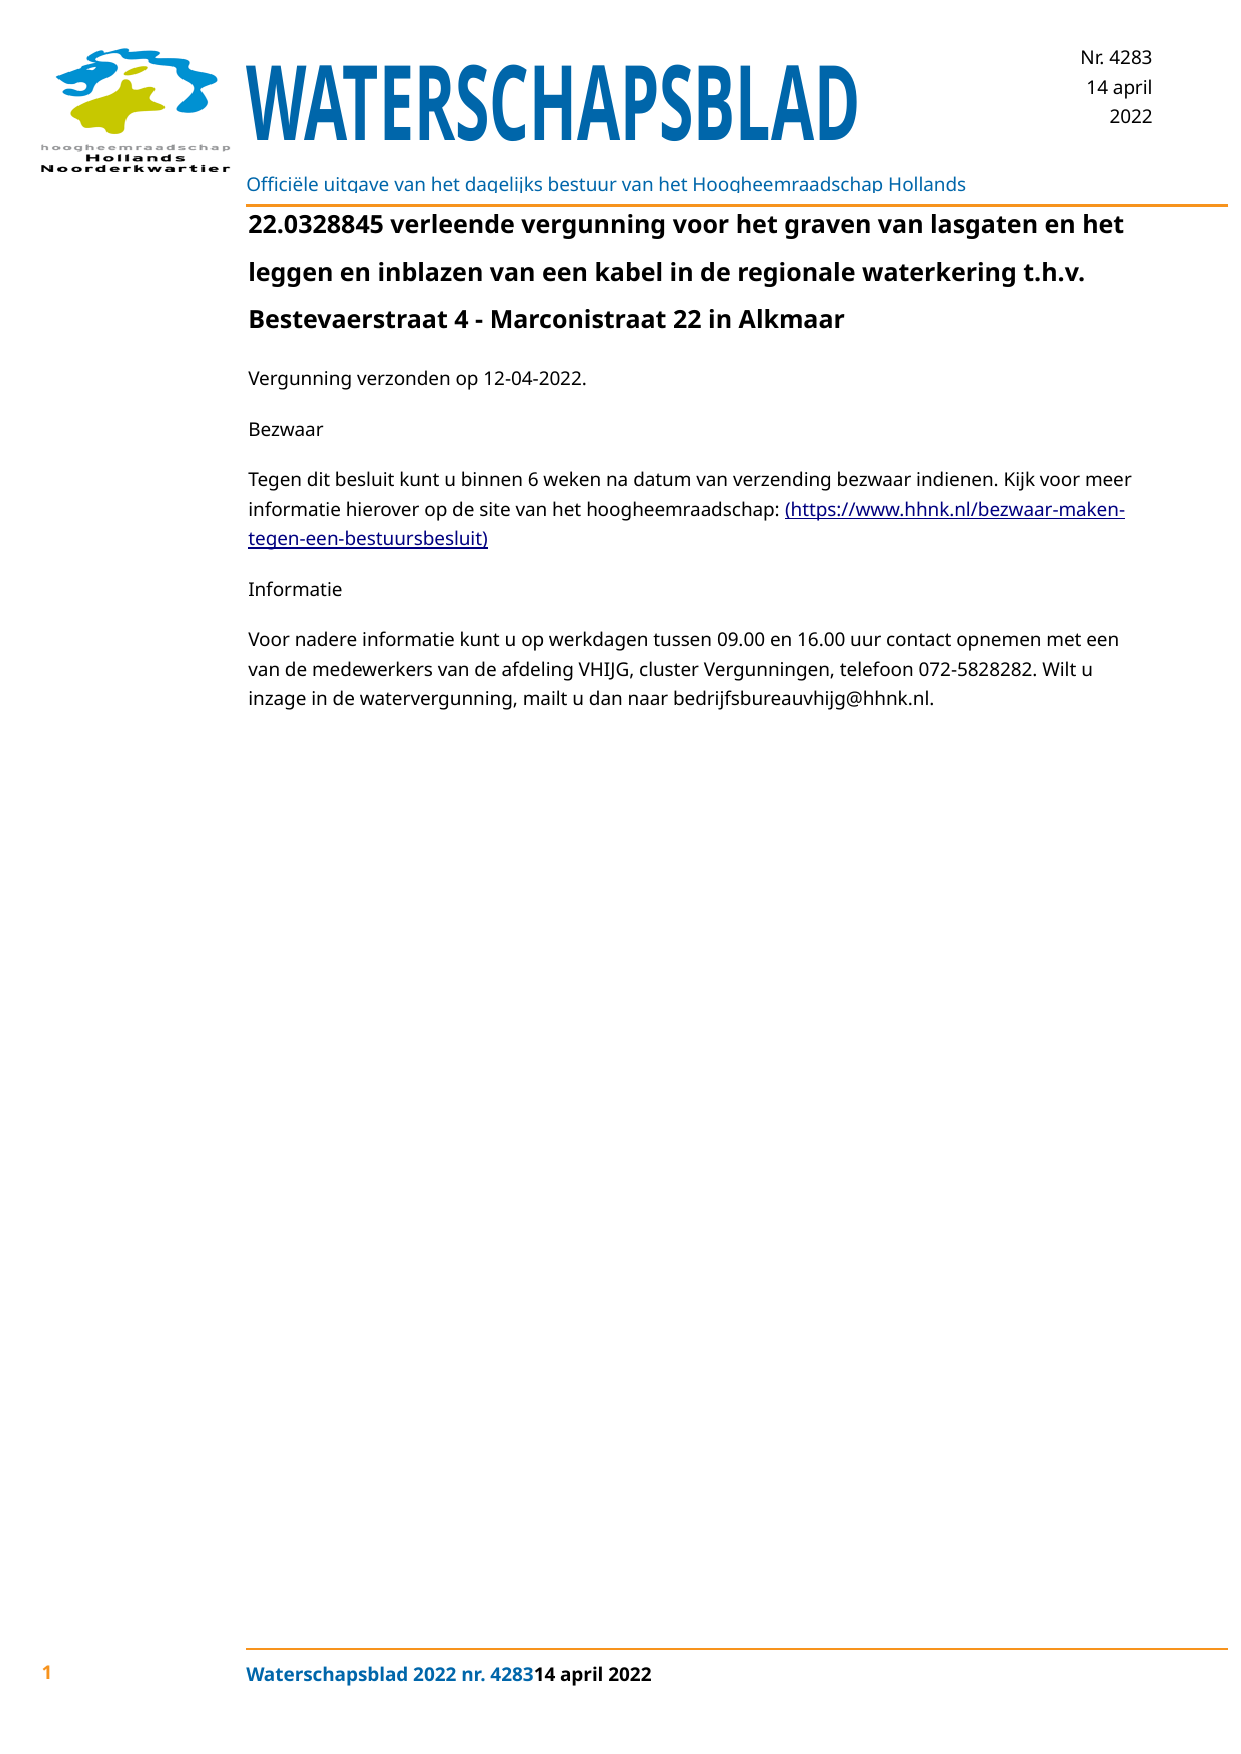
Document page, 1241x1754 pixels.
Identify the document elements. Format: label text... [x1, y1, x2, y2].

text 22.0328845 verleende vergunning voor het graven van lasgaten en het leggen en inblazen van een kabel in de regionale waterkering t.h.v. Bestevaerstraat 4 - Marconistraat 22 in Alkmaar [248, 207, 1152, 336]
text Informatie [248, 576, 1152, 602]
text Vergunning verzonden op 12-04-2022. [248, 366, 1152, 391]
picture [41, 47, 231, 172]
text Bezwaar [248, 416, 1152, 442]
text Voor nadere informatie kunt u op werkdagen tussen 09.00 en 16.00 uur contact opnemen met een van de medewerkers van de afdeling VHIJG, cluster Vergunningen, telefoon 072-5828282. Wilt u inzage in de watervergunning, mailt u dan naar bedrijfsbureauvhijg@hhnk.nl. [248, 626, 1152, 711]
text Tegen dit besluit kunt u binnen 6 weken na datum van verzending bezwaar indienen. Kijk voor meer informatie hierover op de site van het hoogheemraadschap: (https://www.hhnk.nl/bezwaar-maken-tegen-een-bestuursbesluit) [248, 466, 1152, 551]
